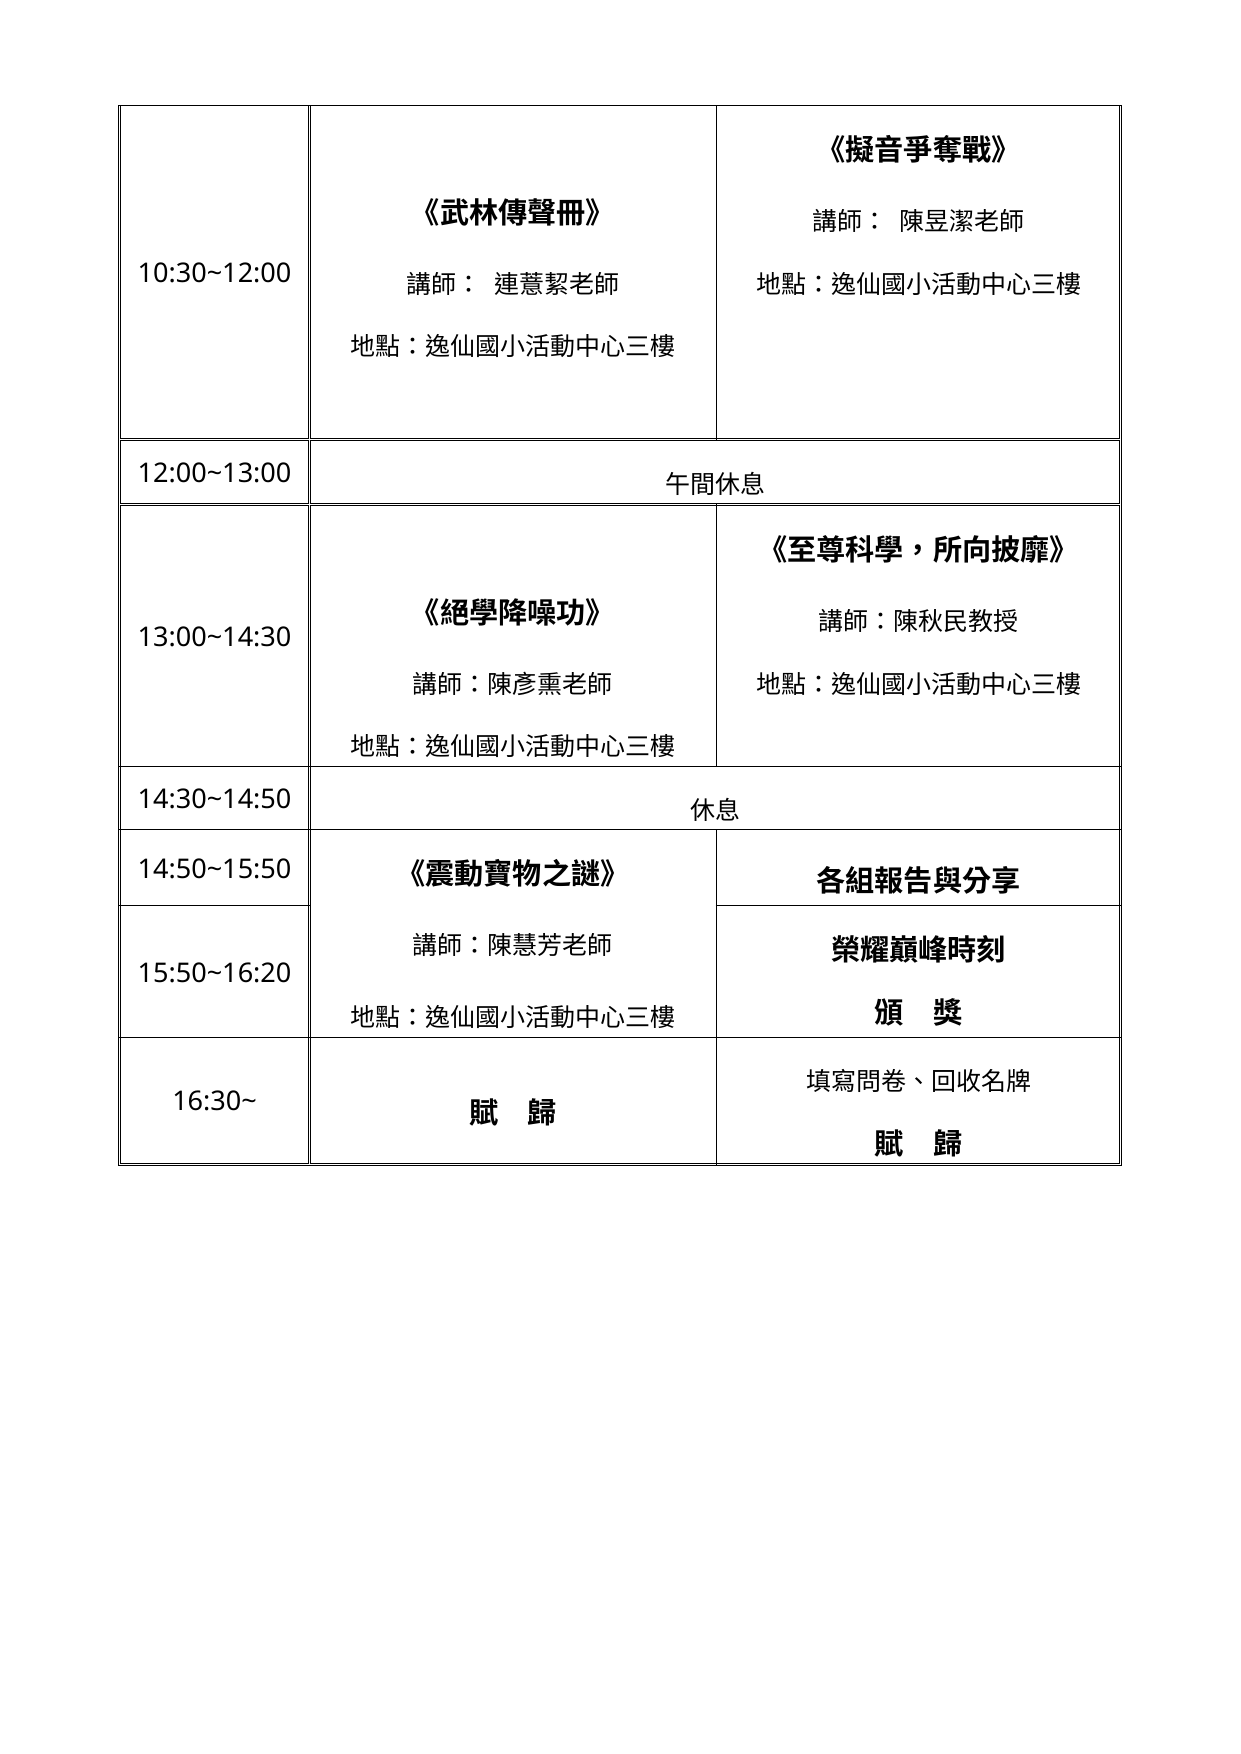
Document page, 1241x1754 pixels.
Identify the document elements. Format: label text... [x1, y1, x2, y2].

table_cell 《至尊科學，所向披靡》 講師：陳秋民教授 地點：逸仙國小活動中心三樓 [717, 506, 1119, 766]
table_cell 榮耀巔峰時刻 頒 獎 [717, 906, 1119, 1037]
table_cell 填寫問卷、回收名牌 賦 歸 [717, 1038, 1119, 1163]
table_cell 午間休息 [311, 441, 1119, 503]
table_cell 10:30~12:00 [121, 106, 308, 438]
table_cell 休息 [311, 767, 1119, 829]
table_cell 各組報告與分享 [717, 830, 1119, 905]
table_cell 16:30~ [121, 1038, 308, 1163]
table_cell 《震動寶物之謎》 講師：陳慧芳老師 地點：逸仙國小活動中心三樓 [311, 830, 716, 1037]
table_cell 《擬音爭奪戰》 講師： 陳昱潔老師 地點：逸仙國小活動中心三樓 [717, 106, 1119, 438]
table_cell 14:50~15:50 [121, 830, 308, 905]
table_cell 12:00~13:00 [121, 441, 308, 503]
table_cell 《武林傳聲冊》 講師： 連薏絜老師 地點：逸仙國小活動中心三樓 [311, 106, 716, 438]
table_cell 15:50~16:20 [121, 906, 308, 1037]
table_cell 《絕學降噪功》 講師：陳彥熏老師 地點：逸仙國小活動中心三樓 [311, 506, 716, 766]
table_cell 14:30~14:50 [121, 767, 308, 829]
table_cell 13:00~14:30 [121, 506, 308, 766]
table_cell 賦 歸 [311, 1038, 716, 1163]
